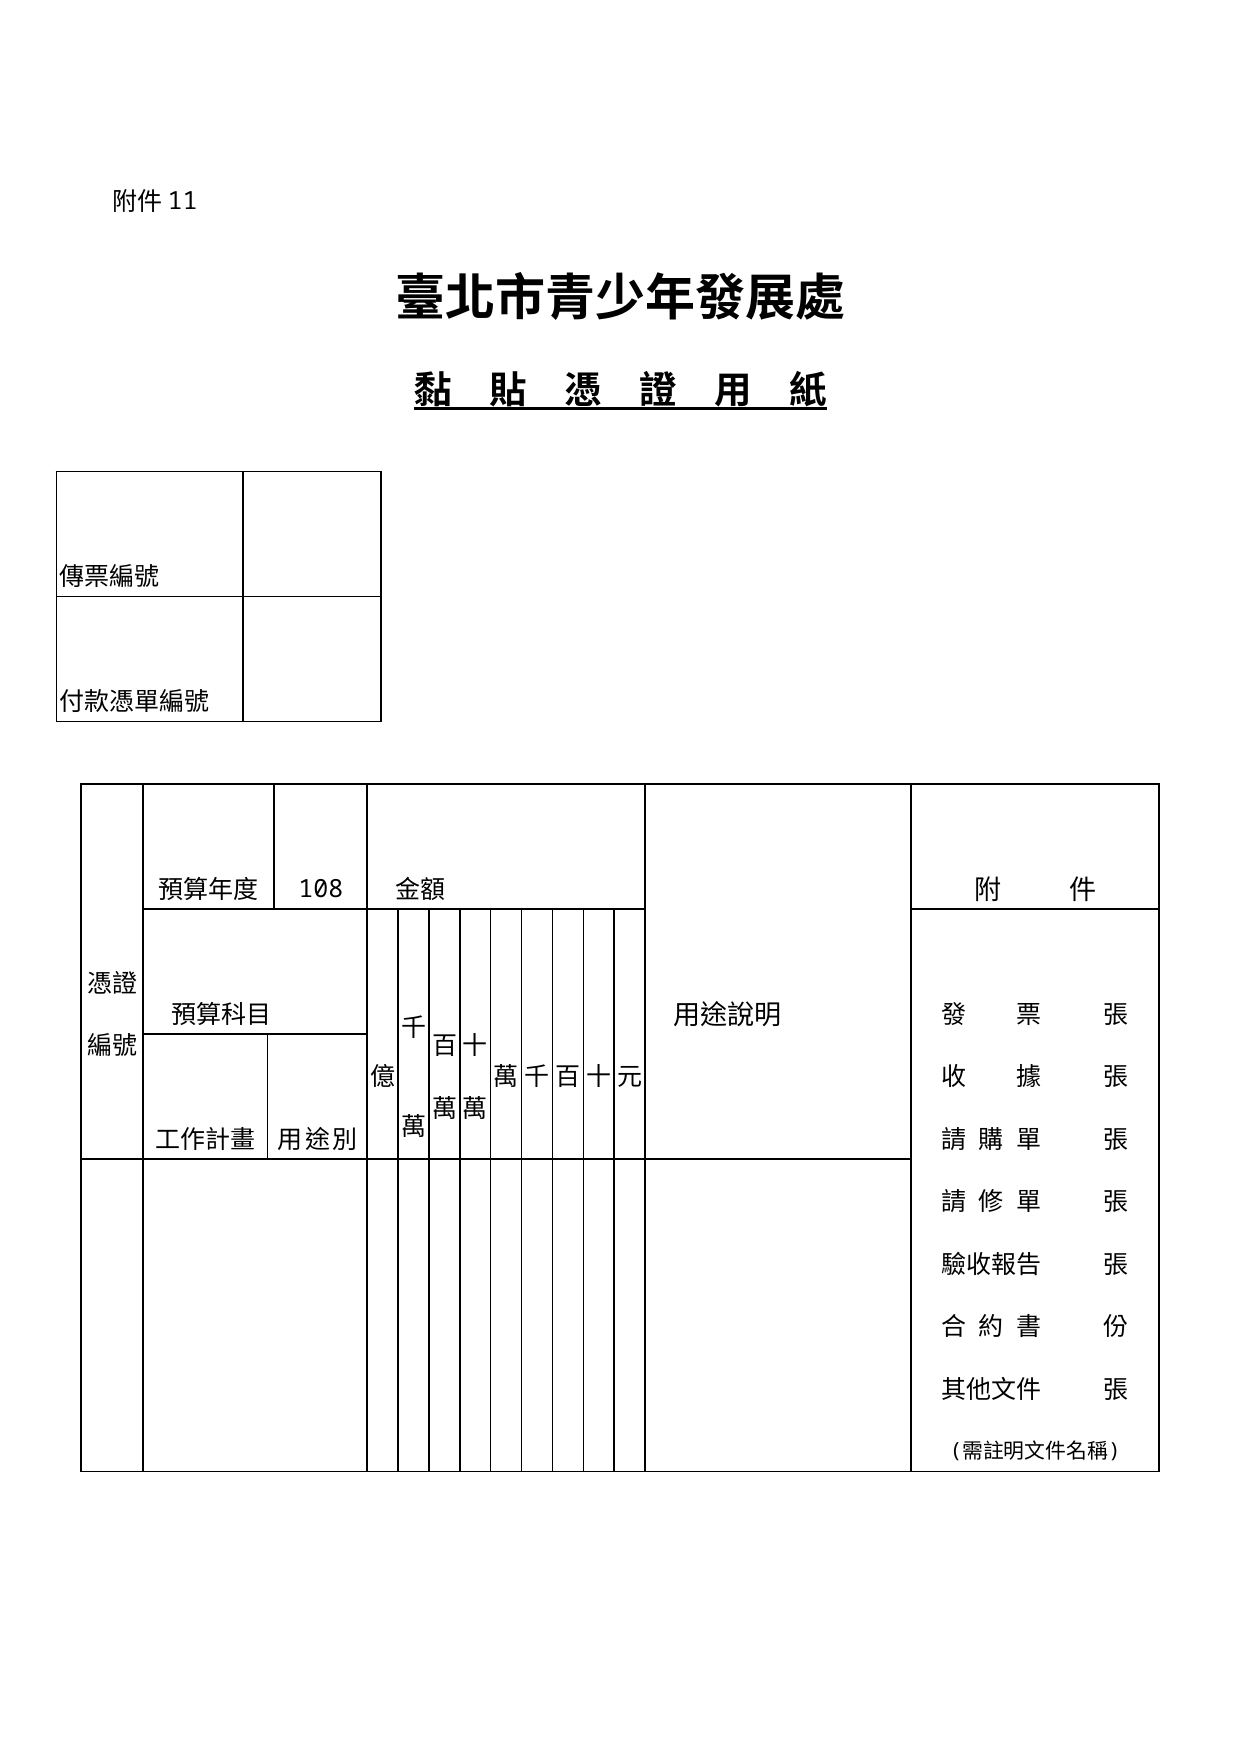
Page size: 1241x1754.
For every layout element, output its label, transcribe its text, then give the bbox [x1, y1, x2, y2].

text 黏 貼 憑 證 用 紙 [112, 346, 1128, 408]
table_header 附 件 [912, 785, 1158, 908]
table_header [244, 472, 380, 596]
table_cell [244, 597, 380, 721]
text 臺北市青少年發展處 [112, 221, 1128, 346]
table_cell 千 萬 [399, 910, 428, 1158]
table_cell 百 [553, 910, 583, 1158]
table_cell [491, 1160, 521, 1471]
table_cell [399, 1160, 428, 1471]
table_cell [368, 1160, 397, 1471]
table_cell [430, 1160, 459, 1471]
table_cell 發 票 張 收 據 張 請 購 單 張 請 修 單 張 驗收報告 張 合 約 書 份 其他文件 張 (需註明文件名稱) [912, 910, 1158, 1471]
table_cell [646, 1160, 910, 1471]
table_cell [522, 1160, 552, 1471]
table_cell 十萬 [461, 910, 490, 1158]
table_cell 用途別 [268, 1035, 366, 1158]
table_cell [584, 1160, 613, 1471]
table_cell 十 [584, 910, 613, 1158]
table_cell 元 [615, 910, 644, 1158]
table_cell [82, 1160, 142, 1471]
table_header 金額 [368, 785, 644, 908]
text 附件11 [112, 158, 1128, 221]
table_header 傳票編號 [57, 472, 242, 596]
table_cell 億 [368, 910, 397, 1158]
table_cell [144, 1160, 366, 1471]
table_cell [461, 1160, 490, 1471]
table_header 用途說明 [646, 785, 910, 1158]
table_header 108 [275, 785, 366, 908]
table_cell [553, 1160, 583, 1471]
table_cell [615, 1160, 644, 1471]
table_cell 付款憑單編號 [57, 597, 242, 721]
table_cell 千 [522, 910, 552, 1158]
table_header 憑證編號 [82, 785, 142, 1158]
table_cell 工作計畫 [144, 1035, 267, 1158]
table_cell 萬 [491, 910, 521, 1158]
table_header 預算年度 [144, 785, 273, 908]
table_cell 百萬 [430, 910, 459, 1158]
table_cell 預算科目 [144, 910, 366, 1033]
